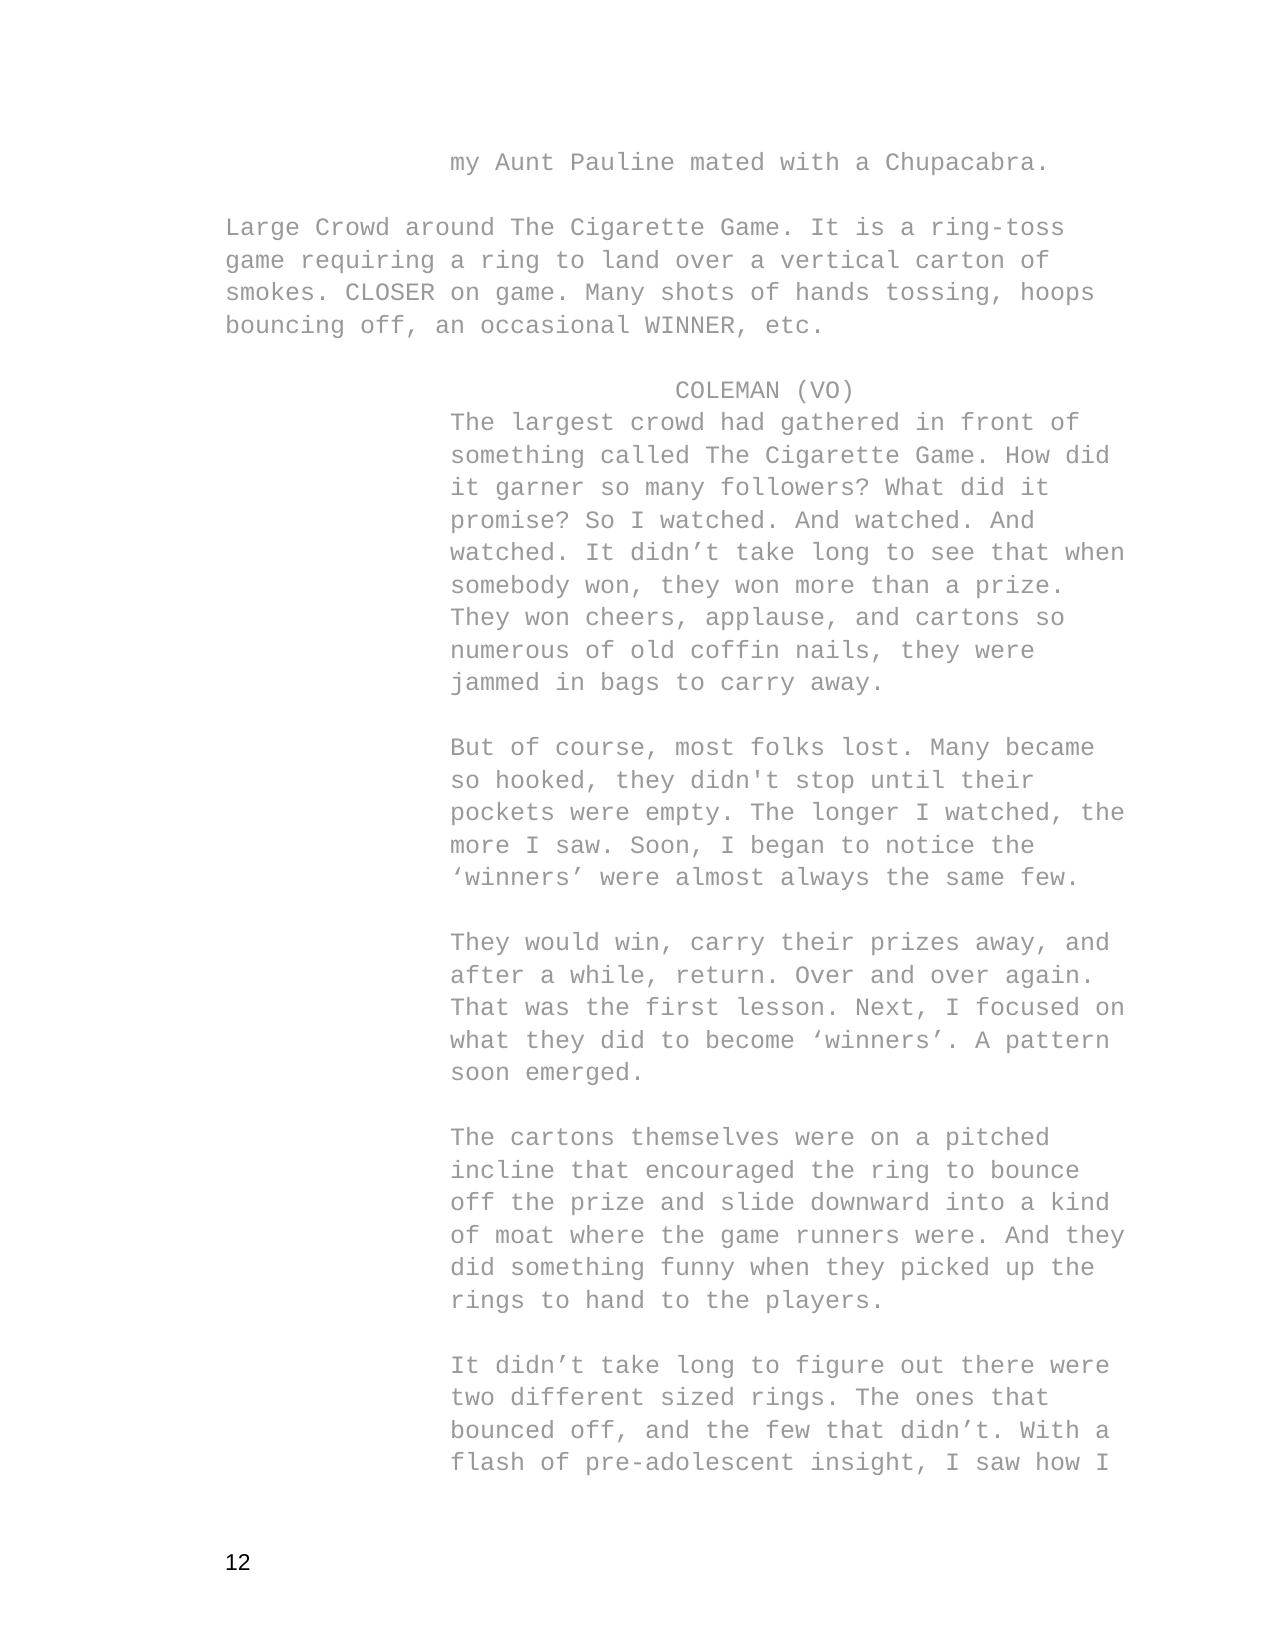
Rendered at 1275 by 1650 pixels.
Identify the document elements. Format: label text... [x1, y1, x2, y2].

text They would win, carry their prizes away, and after a while, return. Over and over again. That was the first lesson. Next, I focused on what they did to become ‘winners’. A pattern soon emerged. [450, 930, 1125, 1088]
text COLEMAN (VO) [225, 377, 1125, 406]
text The cartons themselves were on a pitched incline that encouraged the ring to bounce off the prize and slide downward into a kind of moat where the game runners were. And they did something funny when they picked up the rings to hand to the players. [450, 1125, 1125, 1316]
text my Aunt Pauline mated with a Chupacabra. [450, 150, 1125, 178]
text Large Crowd around The Cigarette Game. It is a ring-toss game requiring a ring to land over a vertical carton of smokes. CLOSER on game. Many shots of hands tossing, hoops bouncing off, an occasional WINNER, etc. [225, 215, 1125, 341]
text But of course, most folks lost. Many became so hooked, they didn't stop until their pockets were empty. The longer I watched, the more I saw. Soon, I began to notice the ‘winners’ were almost always the same few. [450, 735, 1125, 893]
text It didn’t take long to figure out there were two different sized rings. The ones that bounced off, and the few that didn’t. With a flash of pre-adolescent insight, I saw how I [450, 1352, 1125, 1478]
text The largest crowd had gathered in front of something called The Cigarette Game. How did it garner so many followers? What did it promise? So I watched. And watched. And watched. It didn’t take long to see that when somebody won, they won more than a prize. They won cheers, applause, and cartons so numerous of old coffin nails, they were jammed in bags to carry away. [450, 410, 1125, 698]
